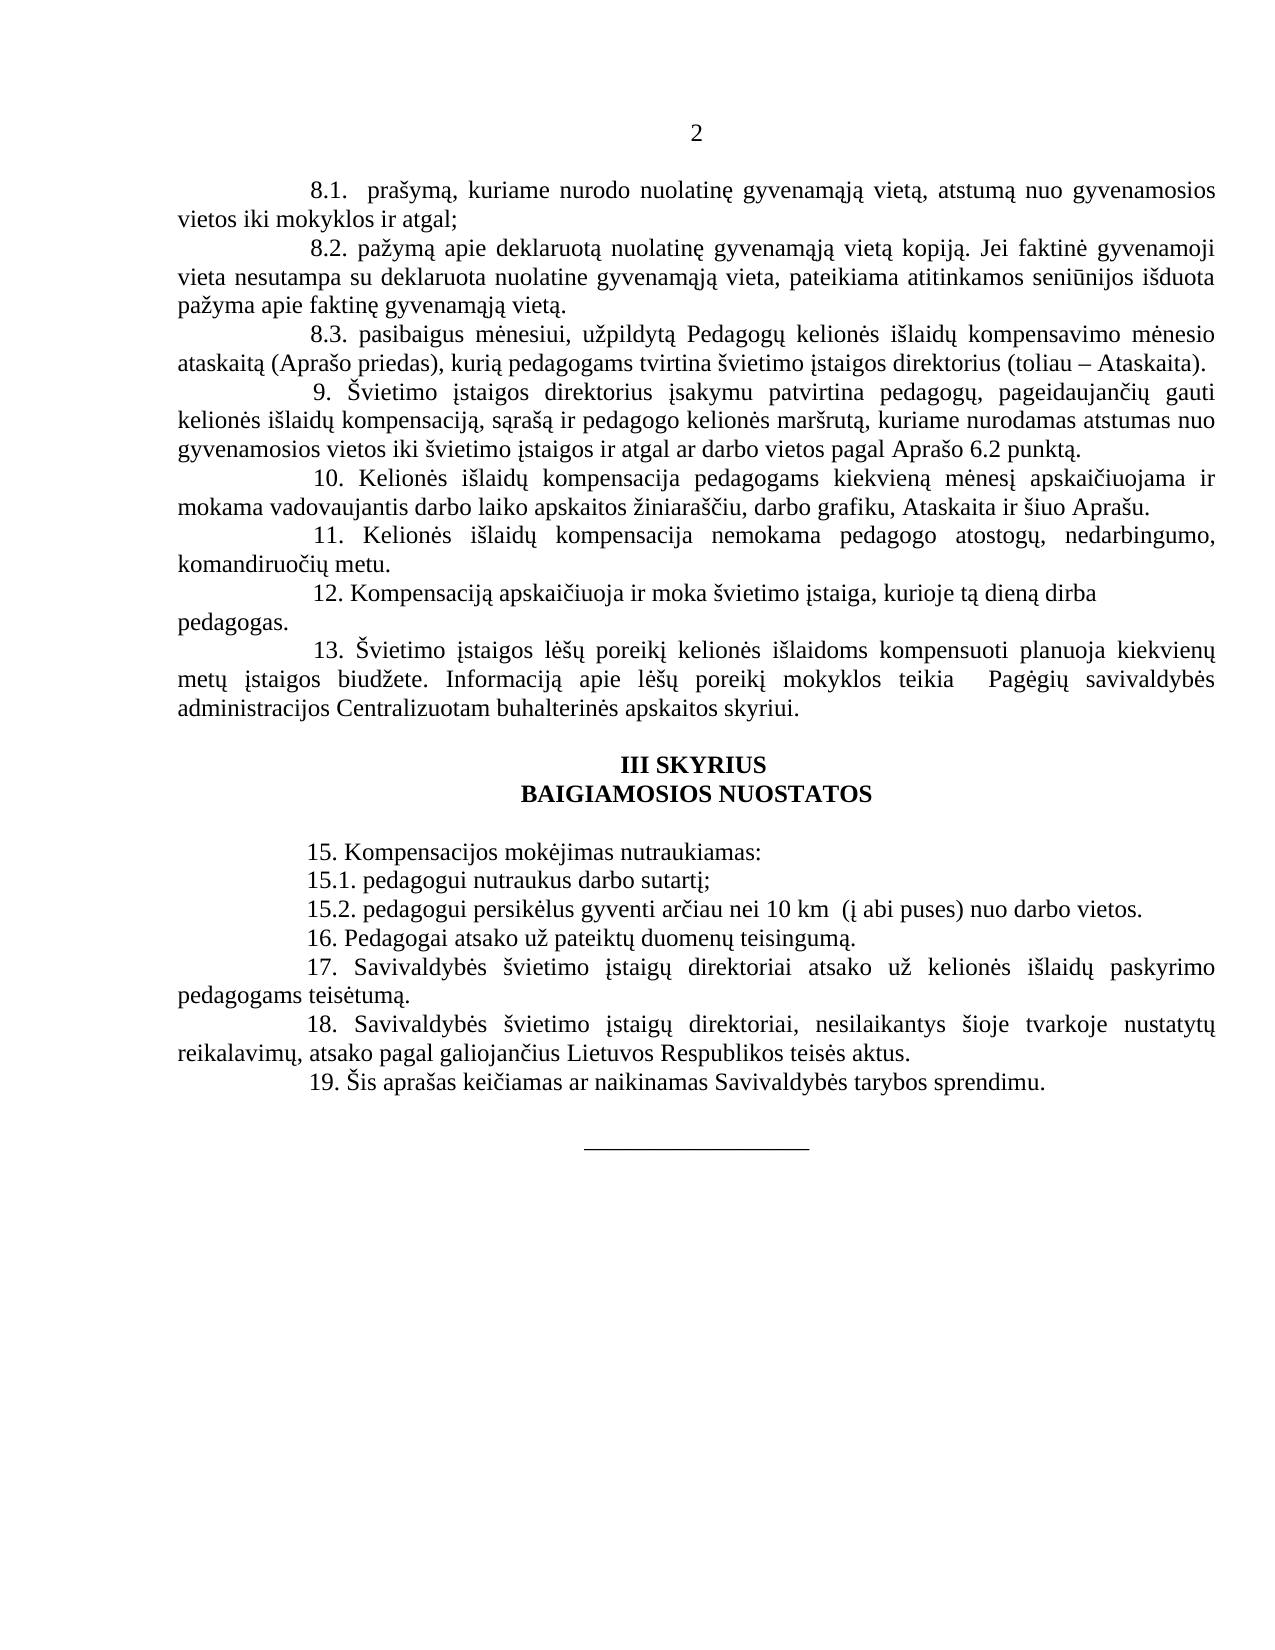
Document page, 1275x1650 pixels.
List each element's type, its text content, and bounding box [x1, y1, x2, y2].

text 15. Kompensacijos mokėjimas nutraukiamas: [177, 837, 1216, 866]
text 8.1. prašymą, kuriame nurodo nuolatinę gyvenamąją vietą, atstumą nuo gyvenamosios vietos iki mokyklos ir atgal; [177, 176, 1216, 233]
text III SKYRIUS [177, 751, 1216, 779]
text pedagogas. [177, 607, 1216, 636]
text 8.3. pasibaigus mėnesiui, užpildytą Pedagogų kelionės išlaidų kompensavimo mėnesio ataskaitą (Aprašo priedas), kurią pedagogams tvirtina švietimo įstaigos direktorius (toliau – Ataskaita). [177, 319, 1216, 377]
text 19. Šis aprašas keičiamas ar naikinamas Savivaldybės tarybos sprendimu. [177, 1067, 1216, 1096]
text 13. Švietimo įstaigos lėšų poreikį kelionės išlaidoms kompensuoti planuoja kiekvienų metų įstaigos biudžete. Informaciją apie lėšų poreikį mokyklos teikia Pagėgių savivaldybės administracijos Centralizuotam buhalterinės apskaitos skyriui. [177, 636, 1216, 722]
text 15.2. pedagogui persikėlus gyventi arčiau nei 10 km (į abi puses) nuo darbo vietos. [177, 894, 1216, 923]
text 15.1. pedagogui nutraukus darbo sutartį; [177, 866, 1216, 894]
text 12. Kompensaciją apskaičiuoja ir moka švietimo įstaiga, kurioje tą dieną dirba [237, 578, 1216, 607]
text 16. Pedagogai atsako už pateiktų duomenų teisingumą. [177, 923, 1216, 952]
text 11. Kelionės išlaidų kompensacija nemokama pedagogo atostogų, nedarbingumo, komandiruočių metu. [177, 521, 1216, 578]
text __________________ [177, 1124, 1216, 1153]
text 18. Savivaldybės švietimo įstaigų direktoriai, nesilaikantys šioje tvarkoje nustatytų reikalavimų, atsako pagal galiojančius Lietuvos Respublikos teisės aktus. [177, 1009, 1216, 1067]
text BAIGIAMOSIOS NUOSTATOS [177, 779, 1216, 808]
text 9. Švietimo įstaigos direktorius įsakymu patvirtina pedagogų, pageidaujančių gauti kelionės išlaidų kompensaciją, sąrašą ir pedagogo kelionės maršrutą, kuriame nurodamas atstumas nuo gyvenamosios vietos iki švietimo įstaigos ir atgal ar darbo vietos pagal Aprašo 6.2 punktą. [177, 377, 1216, 463]
text 10. Kelionės išlaidų kompensacija pedagogams kiekvieną mėnesį apskaičiuojama ir mokama vadovaujantis darbo laiko apskaitos žiniaraščiu, darbo grafiku, Ataskaita ir šiuo Aprašu. [177, 463, 1216, 521]
text 17. Savivaldybės švietimo įstaigų direktoriai atsako už kelionės išlaidų paskyrimo pedagogams teisėtumą. [177, 952, 1216, 1009]
text 8.2. pažymą apie deklaruotą nuolatinę gyvenamąją vietą kopiją. Jei faktinė gyvenamoji vieta nesutampa su deklaruota nuolatine gyvenamąją vieta, pateikiama atitinkamos seniūnijos išduota pažyma apie faktinę gyvenamąją vietą. [177, 233, 1216, 319]
